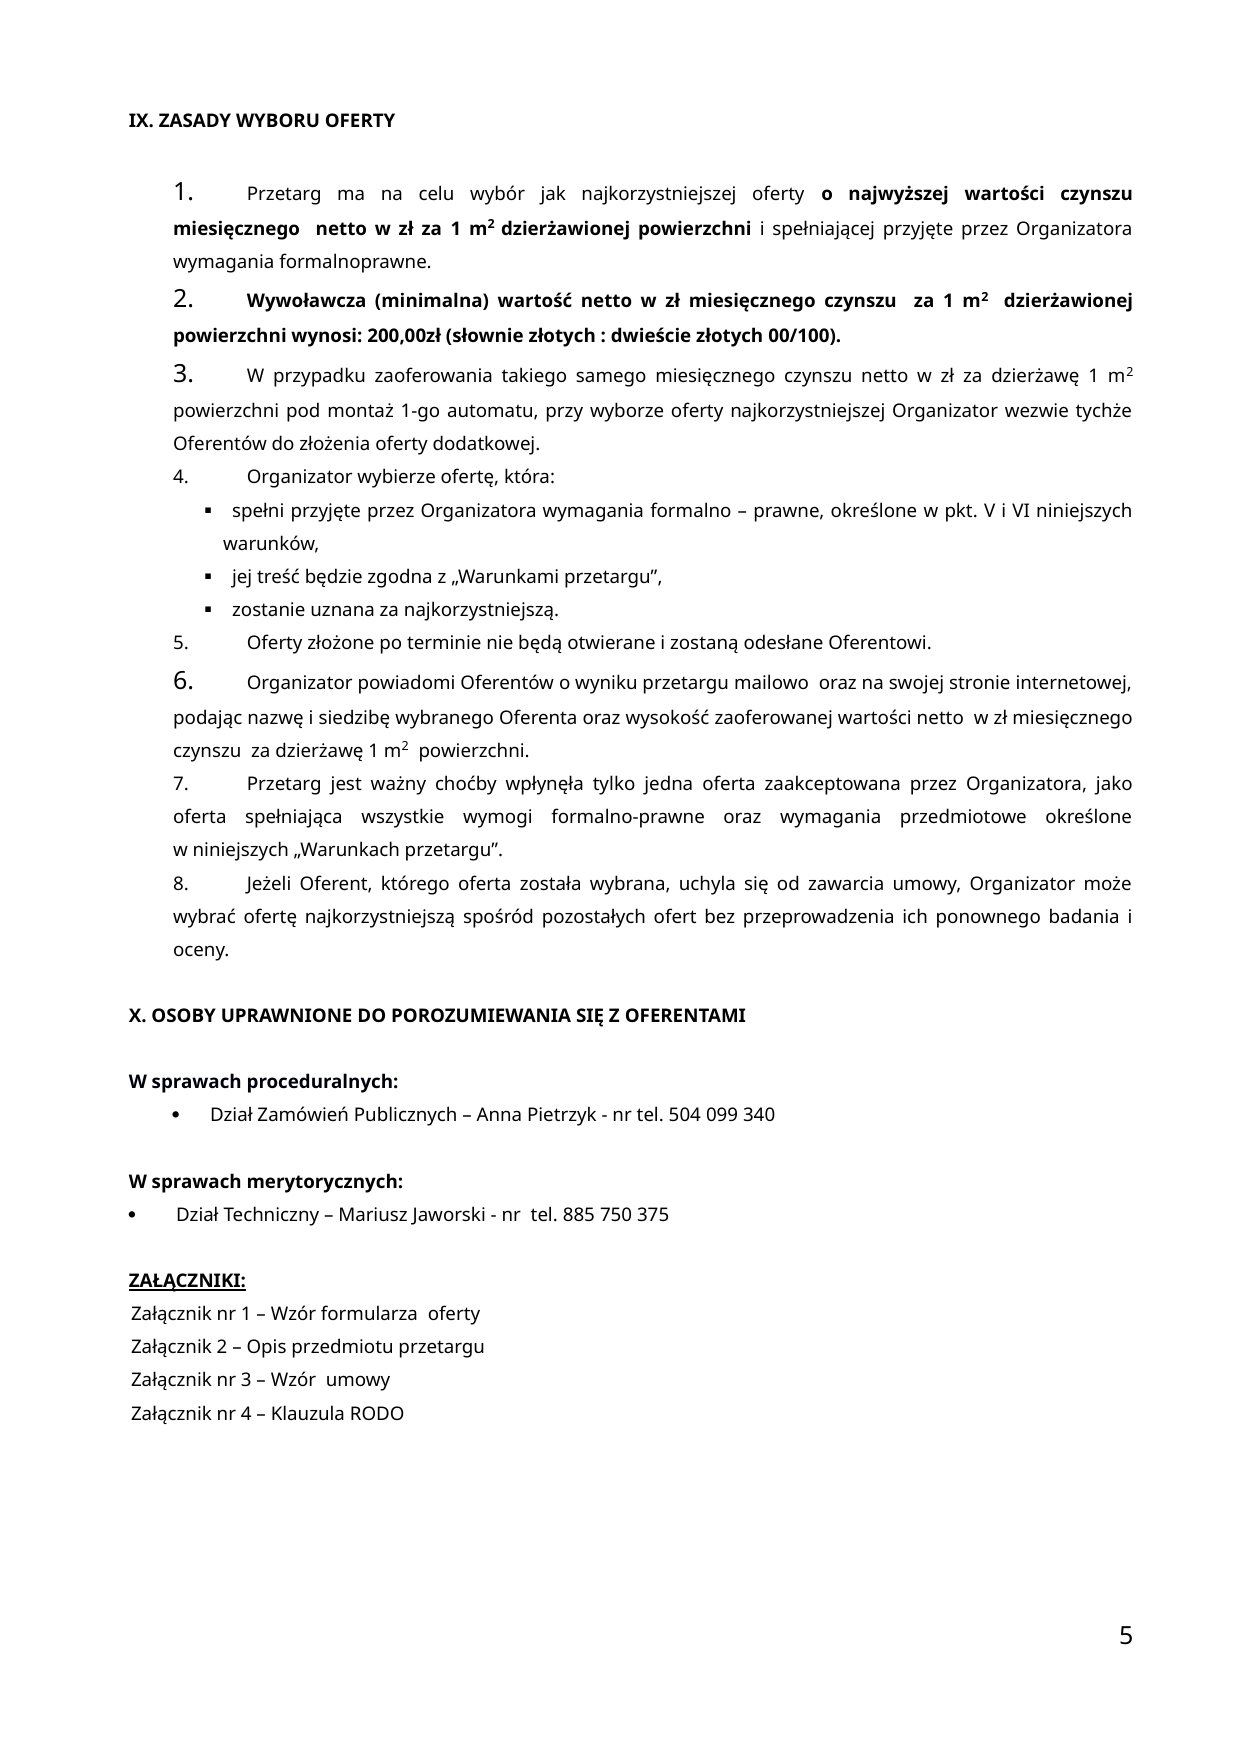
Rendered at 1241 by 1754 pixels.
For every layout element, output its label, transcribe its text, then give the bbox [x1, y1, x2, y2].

list W przypadku zaoferowania takiego samego miesięcznego czynszu netto w zł za dzierżawę 1 m2 powierzchni pod montaż 1-go automatu, przy wyborze oferty najkorzystniejszej Organizator wezwie tychże Oferentów do złożenia oferty dodatkowej. [173, 356, 1133, 456]
list spełni przyjęte przez Organizatora wymagania formalno – prawne, określone w pkt. V i VI niniejszych warunków, [203, 497, 1133, 556]
text Załącznik nr 3 – Wzór umowy [131, 1367, 1133, 1392]
text Załącznik nr 4 – Klauzula RODO [131, 1400, 1133, 1425]
list Przetarg jest ważny choćby wpłynęła tylko jedna oferta zaakceptowana przez Organizatora, jako oferta spełniająca wszystkie wymogi formalno-prawne oraz wymagania przedmiotowe określone w niniejszych „Warunkach przetargu”. [173, 770, 1133, 862]
list Wywoławcza (minimalna) wartość netto w zł miesięcznego czynszu za 1 m2 dzierżawionej powierzchni wynosi: 200,00zł (słownie złotych : dwieście złotych 00/100). [173, 281, 1133, 348]
list Dział Zamówień Publicznych – Anna Pietrzyk - nr tel. 504 099 340 [172, 1102, 1133, 1127]
text W sprawach merytorycznych: [128, 1168, 1133, 1193]
text W sprawach proceduralnych: [128, 1068, 1133, 1094]
text ZAŁĄCZNIKI: [128, 1267, 1133, 1293]
list zostanie uznana za najkorzystniejszą. [203, 596, 1133, 622]
list Jeżeli Oferent, którego oferta została wybrana, uchyla się od zawarcia umowy, Organizator może wybrać ofertę najkorzystniejszą spośród pozostałych ofert bez przeprowadzenia ich ponownego badania i oceny. [173, 870, 1133, 962]
list Oferty złożone po terminie nie będą otwierane i zostaną odesłane Oferentowi. [173, 629, 1133, 655]
list Dział Techniczny – Mariusz Jaworski - nr tel. 885 750 375 [128, 1201, 1133, 1227]
list Organizator powiadomi Oferentów o wyniku przetargu mailowo oraz na swojej stronie internetowej, podając nazwę i siedzibę wybranego Oferenta oraz wysokość zaoferowanej wartości netto w zł miesięcznego czynszu za dzierżawę 1 m2 powierzchni. [173, 662, 1133, 763]
text X. OSOBY UPRAWNIONE DO POROZUMIEWANIA SIĘ Z OFERENTAMI [128, 1002, 1133, 1028]
list Przetarg ma na celu wybór jak najkorzystniejszej oferty o najwyższej wartości czynszu miesięcznego netto w zł za 1 m2 dzierżawionej powierzchni i spełniającej przyjęte przez Organizatora wymagania formalnoprawne. [173, 173, 1133, 273]
text IX. ZASADY WYBORU OFERTY [128, 107, 1133, 132]
text Załącznik 2 – Opis przedmiotu przetargu [131, 1333, 1133, 1359]
list Organizator wybierze ofertę, która: [173, 464, 1133, 489]
list jej treść będzie zgodna z „Warunkami przetargu”, [203, 563, 1133, 589]
text Załącznik nr 1 – Wzór formularza oferty [131, 1300, 1133, 1326]
